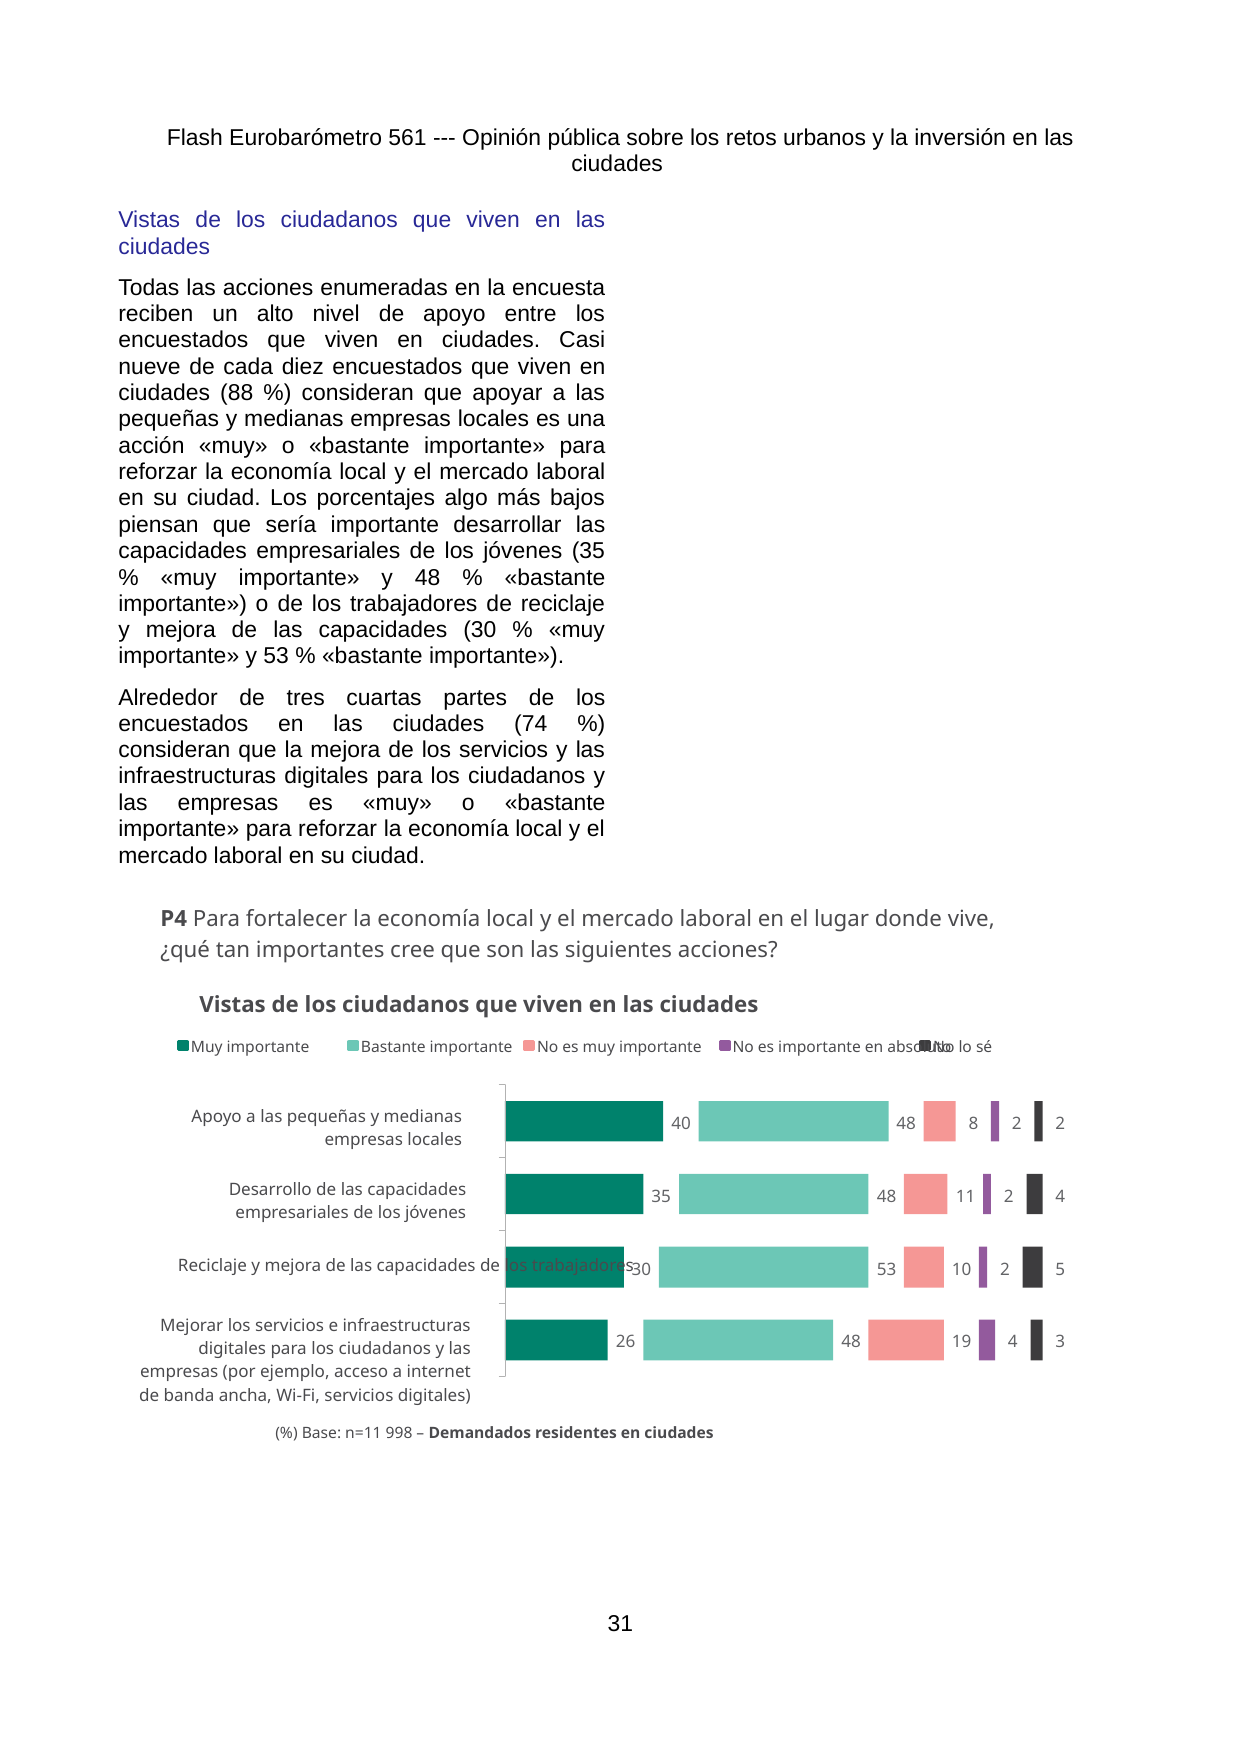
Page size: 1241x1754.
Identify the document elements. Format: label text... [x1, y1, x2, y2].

text Vistas de los ciudadanos que viven en las ciudades [118, 206, 605, 259]
text Todas las acciones enumeradas en la encuesta reciben un alto nivel de apoyo entre los encuestados que viven en ciudades. Casi nueve de cada diez encuestados que viven en ciudades (88 %) consideran que apoyar a las pequeñas y medianas empresas locales es una acción «muy» o «bastante importante» para reforzar la economía local y el mercado laboral en su ciudad. Los porcentajes algo más bajos piensan que sería importante desarrollar las capacidades empresariales de los jóvenes (35 % «muy importante» y 48 % «bastante importante») o de los trabajadores de reciclaje y mejora de las capacidades (30 % «muy importante» y 53 % «bastante importante»). [118, 273, 605, 669]
text Alrededor de tres cuartas partes de los encuestados en las ciudades (74 %) consideran que la mejora de los servicios y las infraestructuras digitales para los ciudadanos y las empresas es «muy» o «bastante importante» para reforzar la economía local y el mercado laboral en su ciudad. [118, 683, 605, 868]
